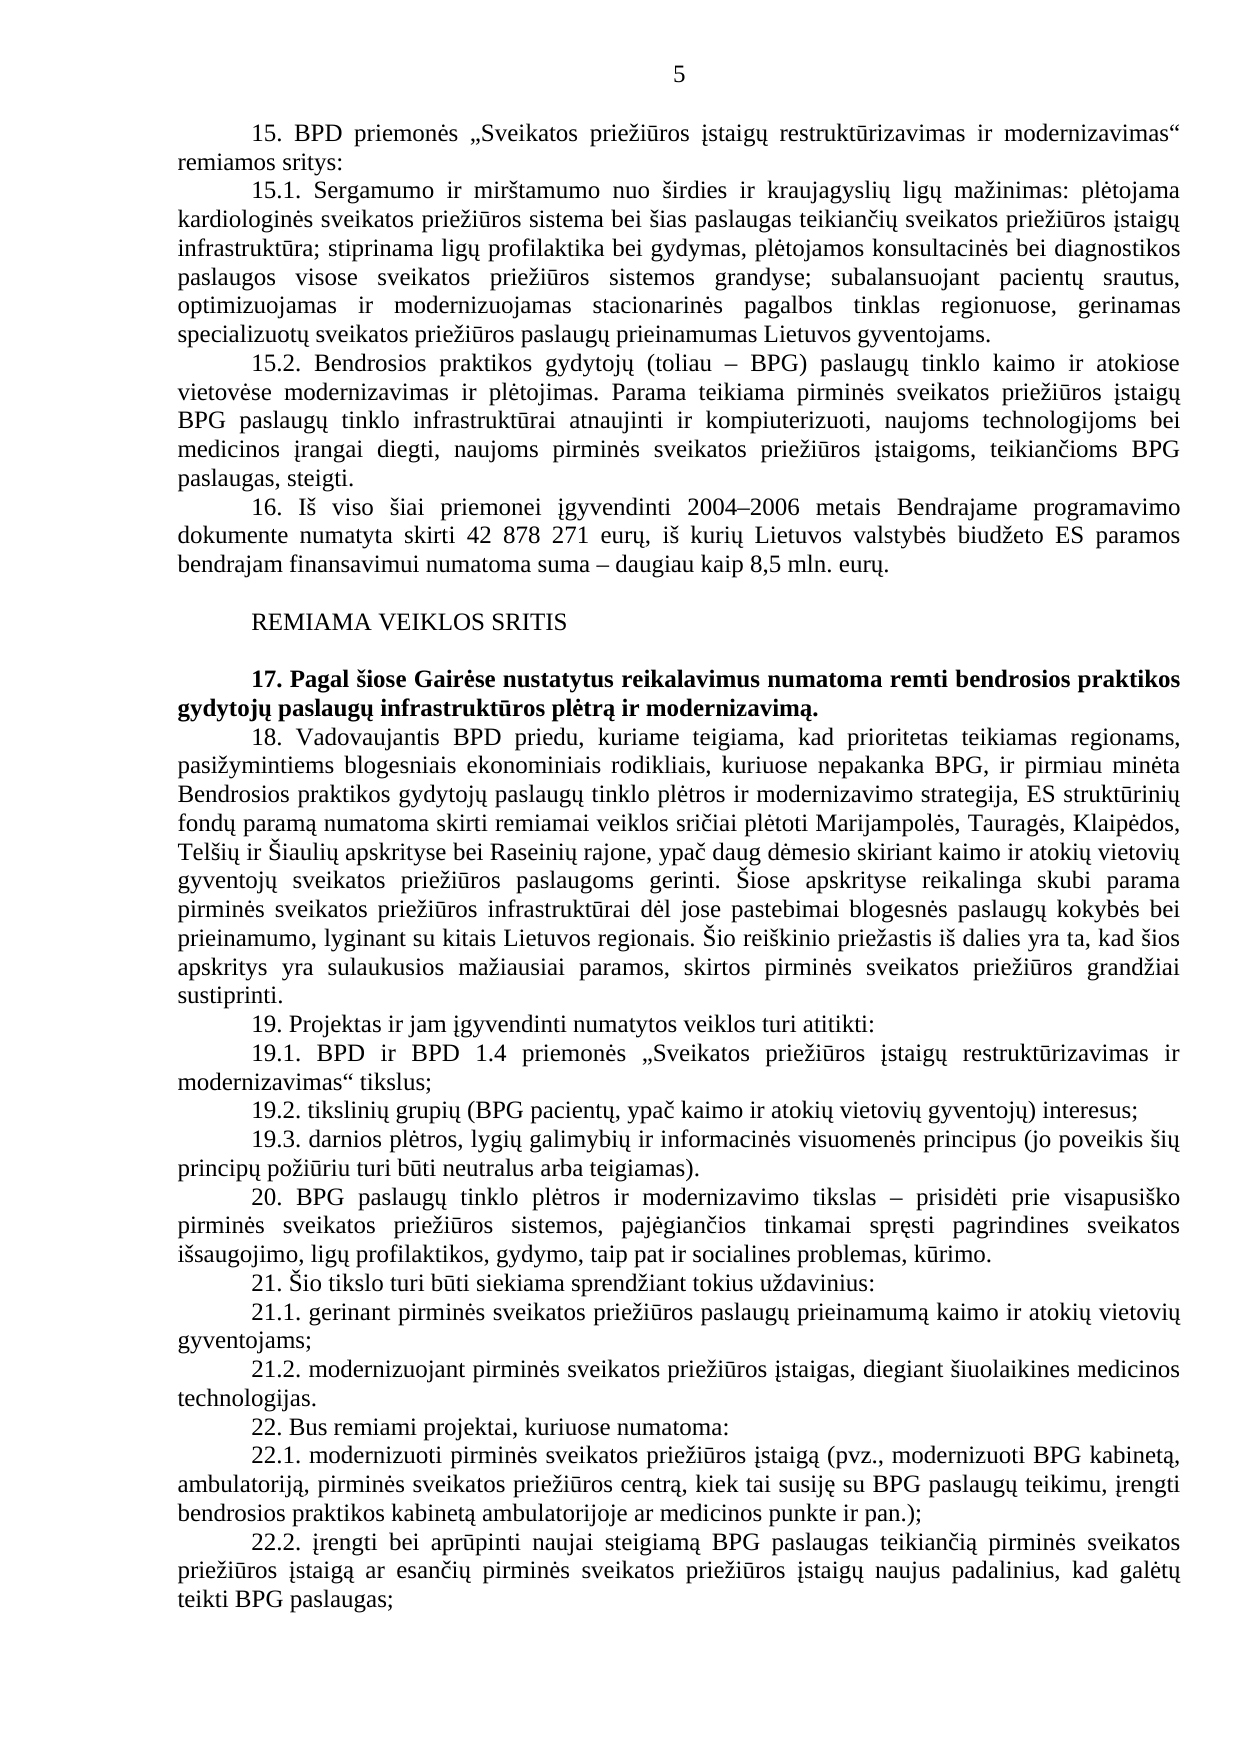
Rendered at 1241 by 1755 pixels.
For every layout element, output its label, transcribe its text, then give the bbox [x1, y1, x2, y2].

text 22. Bus remiami projektai, kuriuose numatoma: [177, 1412, 1181, 1441]
text 21.2. modernizuojant pirminės sveikatos priežiūros įstaigas, diegiant šiuolaikines medicinos technologijas. [177, 1354, 1181, 1412]
text 19.3. darnios plėtros, lygių galimybių ir informacinės visuomenės principus (jo poveikis šių principų požiūriu turi būti neutralus arba teigiamas). [177, 1124, 1181, 1182]
text 22.2. įrengti bei aprūpinti naujai steigiamą BPG paslaugas teikiančią pirminės sveikatos priežiūros įstaigą ar esančių pirminės sveikatos priežiūros įstaigų naujus padalinius, kad galėtų teikti BPG paslaugas; [177, 1527, 1181, 1613]
text 20. BPG paslaugų tinklo plėtros ir modernizavimo tikslas – prisidėti prie visapusiško pirminės sveikatos priežiūros sistemos, pajėgiančios tinkamai spręsti pagrindines sveikatos išsaugojimo, ligų profilaktikos, gydymo, taip pat ir socialines problemas, kūrimo. [177, 1182, 1181, 1268]
text 18. Vadovaujantis BPD priedu, kuriame teigiama, kad prioritetas teikiamas regionams, pasižymintiems blogesniais ekonominiais rodikliais, kuriuose nepakanka BPG, ir pirmiau minėta Bendrosios praktikos gydytojų paslaugų tinklo plėtros ir modernizavimo strategija, ES struktūrinių fondų paramą numatoma skirti remiamai veiklos sričiai plėtoti Marijampolės, Tauragės, Klaipėdos, Telšių ir Šiaulių apskrityse bei Raseinių rajone, ypač daug dėmesio skiriant kaimo ir atokių vietovių gyventojų sveikatos priežiūros paslaugoms gerinti. Šiose apskrityse reikalinga skubi parama pirminės sveikatos priežiūros infrastruktūrai dėl jose pastebimai blogesnės paslaugų kokybės bei prieinamumo, lyginant su kitais Lietuvos regionais. Šio reiškinio priežastis iš dalies yra ta, kad šios apskritys yra sulaukusios mažiausiai paramos, skirtos pirminės sveikatos priežiūros grandžiai sustiprinti. [177, 722, 1181, 1009]
text 21. Šio tikslo turi būti siekiama sprendžiant tokius uždavinius: [177, 1268, 1181, 1297]
text 22.1. modernizuoti pirminės sveikatos priežiūros įstaigą (pvz., modernizuoti BPG kabinetą, ambulatoriją, pirminės sveikatos priežiūros centrą, kiek tai susiję su BPG paslaugų teikimu, įrengti bendrosios praktikos kabinetą ambulatorijoje ar medicinos punkte ir pan.); [177, 1441, 1181, 1527]
text 19.1. BPD ir BPD 1.4 priemonės „Sveikatos priežiūros įstaigų restruktūrizavimas ir modernizavimas“ tikslus; [177, 1038, 1181, 1096]
text 19.2. tikslinių grupių (BPG pacientų, ypač kaimo ir atokių vietovių gyventojų) interesus; [177, 1096, 1181, 1124]
text 15.2. Bendrosios praktikos gydytojų (toliau – BPG) paslaugų tinklo kaimo ir atokiose vietovėse modernizavimas ir plėtojimas. Parama teikiama pirminės sveikatos priežiūros įstaigų BPG paslaugų tinklo infrastruktūrai atnaujinti ir kompiuterizuoti, naujoms technologijoms bei medicinos įrangai diegti, naujoms pirminės sveikatos priežiūros įstaigoms, teikiančioms BPG paslaugas, steigti. [177, 348, 1181, 492]
text 17. Pagal šiose Gairėse nustatytus reikalavimus numatoma remti bendrosios praktikos gydytojų paslaugų infrastruktūros plėtrą ir modernizavimą. [177, 664, 1181, 722]
text 15. BPD priemonės „Sveikatos priežiūros įstaigų restruktūrizavimas ir modernizavimas“ remiamos sritys: [177, 118, 1181, 176]
text 16. Iš viso šiai priemonei įgyvendinti 2004–2006 metais Bendrajame programavimo dokumente numatyta skirti 42 878 271 eurų, iš kurių Lietuvos valstybės biudžeto ES paramos bendrajam finansavimui numatoma suma – daugiau kaip 8,5 mln. eurų. [177, 492, 1181, 578]
text 21.1. gerinant pirminės sveikatos priežiūros paslaugų prieinamumą kaimo ir atokių vietovių gyventojams; [177, 1297, 1181, 1354]
text REMIAMA VEIKLOS SRITIS [177, 607, 1181, 636]
text 19. Projektas ir jam įgyvendinti numatytos veiklos turi atitikti: [177, 1009, 1181, 1038]
text 15.1. Sergamumo ir mirštamumo nuo širdies ir kraujagyslių ligų mažinimas: plėtojama kardiologinės sveikatos priežiūros sistema bei šias paslaugas teikiančių sveikatos priežiūros įstaigų infrastruktūra; stiprinama ligų profilaktika bei gydymas, plėtojamos konsultacinės bei diagnostikos paslaugos visose sveikatos priežiūros sistemos grandyse; subalansuojant pacientų srautus, optimizuojamas ir modernizuojamas stacionarinės pagalbos tinklas regionuose, gerinamas specializuotų sveikatos priežiūros paslaugų prieinamumas Lietuvos gyventojams. [177, 176, 1181, 348]
